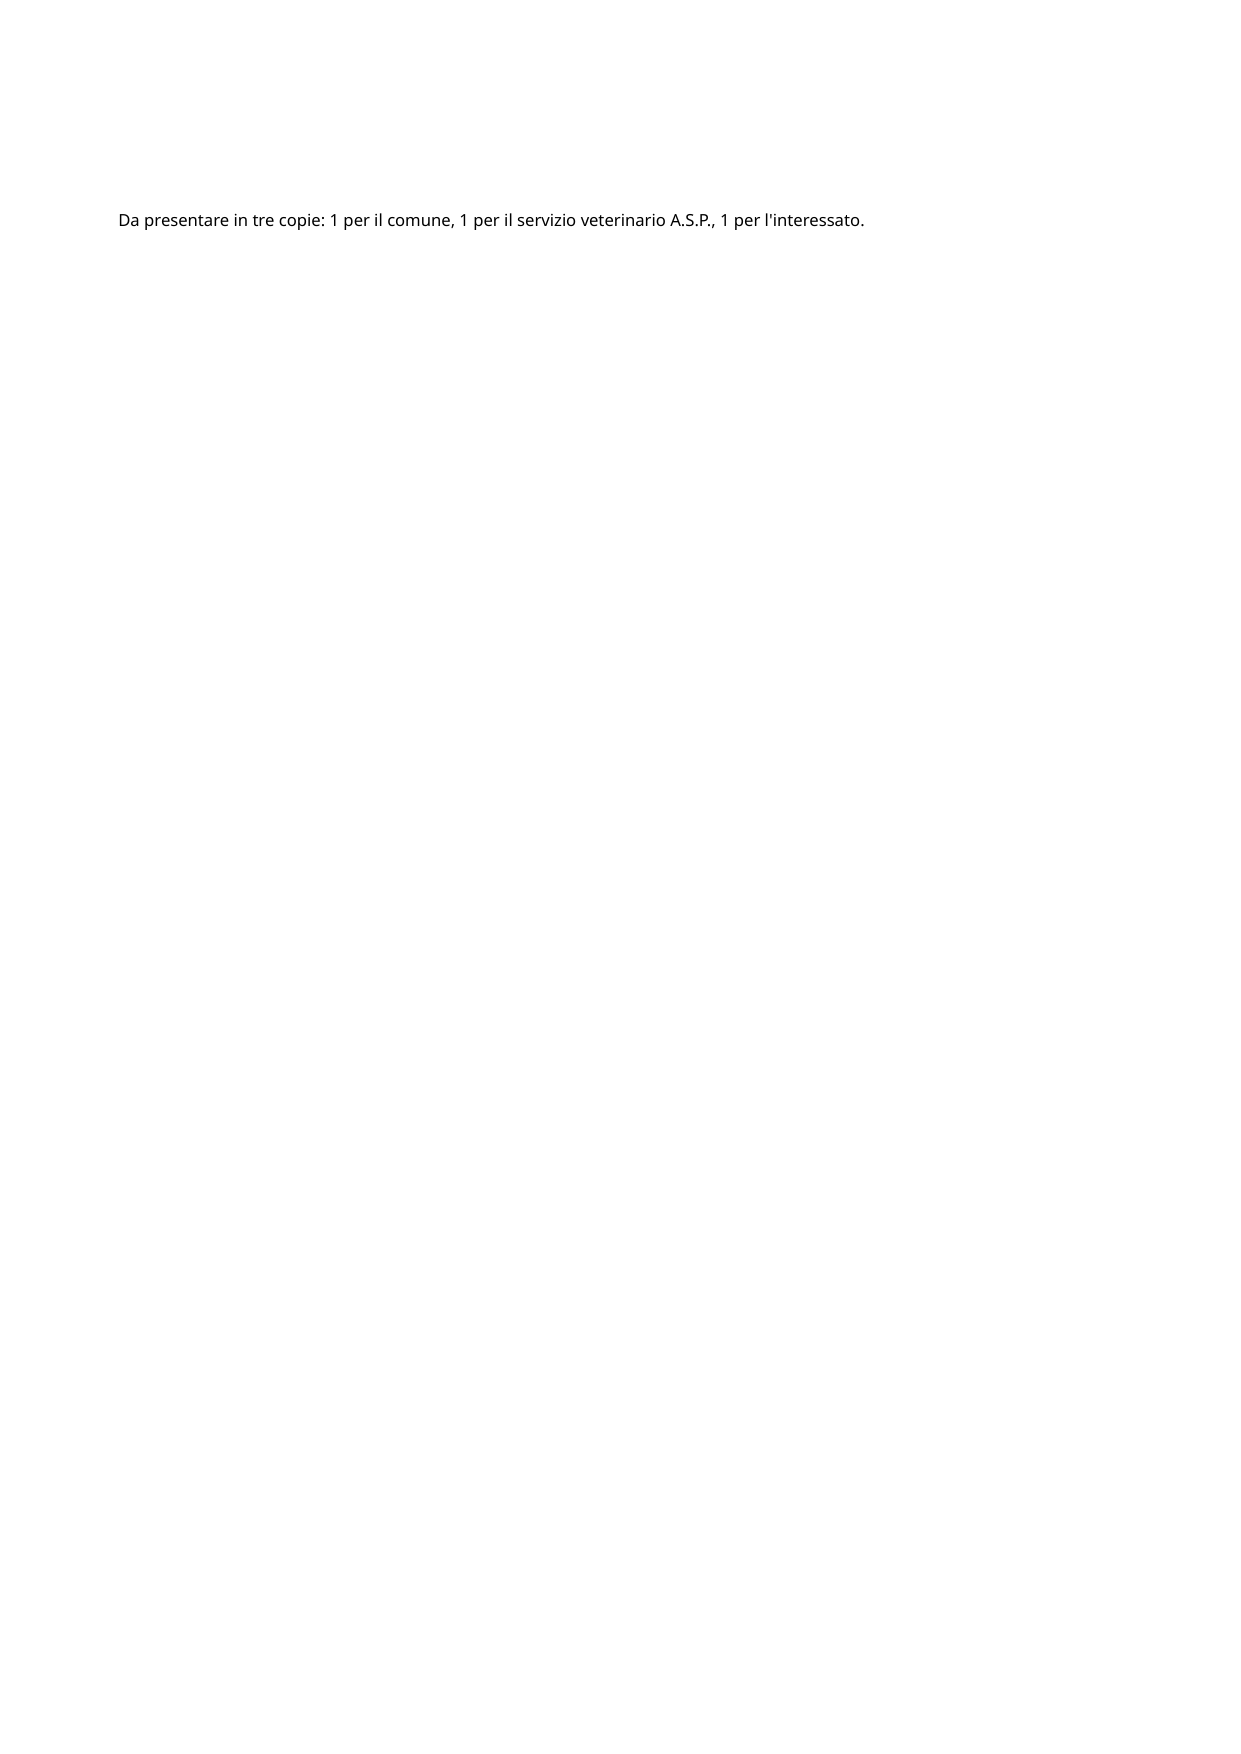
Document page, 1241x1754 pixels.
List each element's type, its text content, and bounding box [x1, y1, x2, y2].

text Da presentare in tre copie: 1 per il comune, 1 per il servizio veterinario A.S.P., 1 per l'interessato. [118, 209, 1122, 232]
